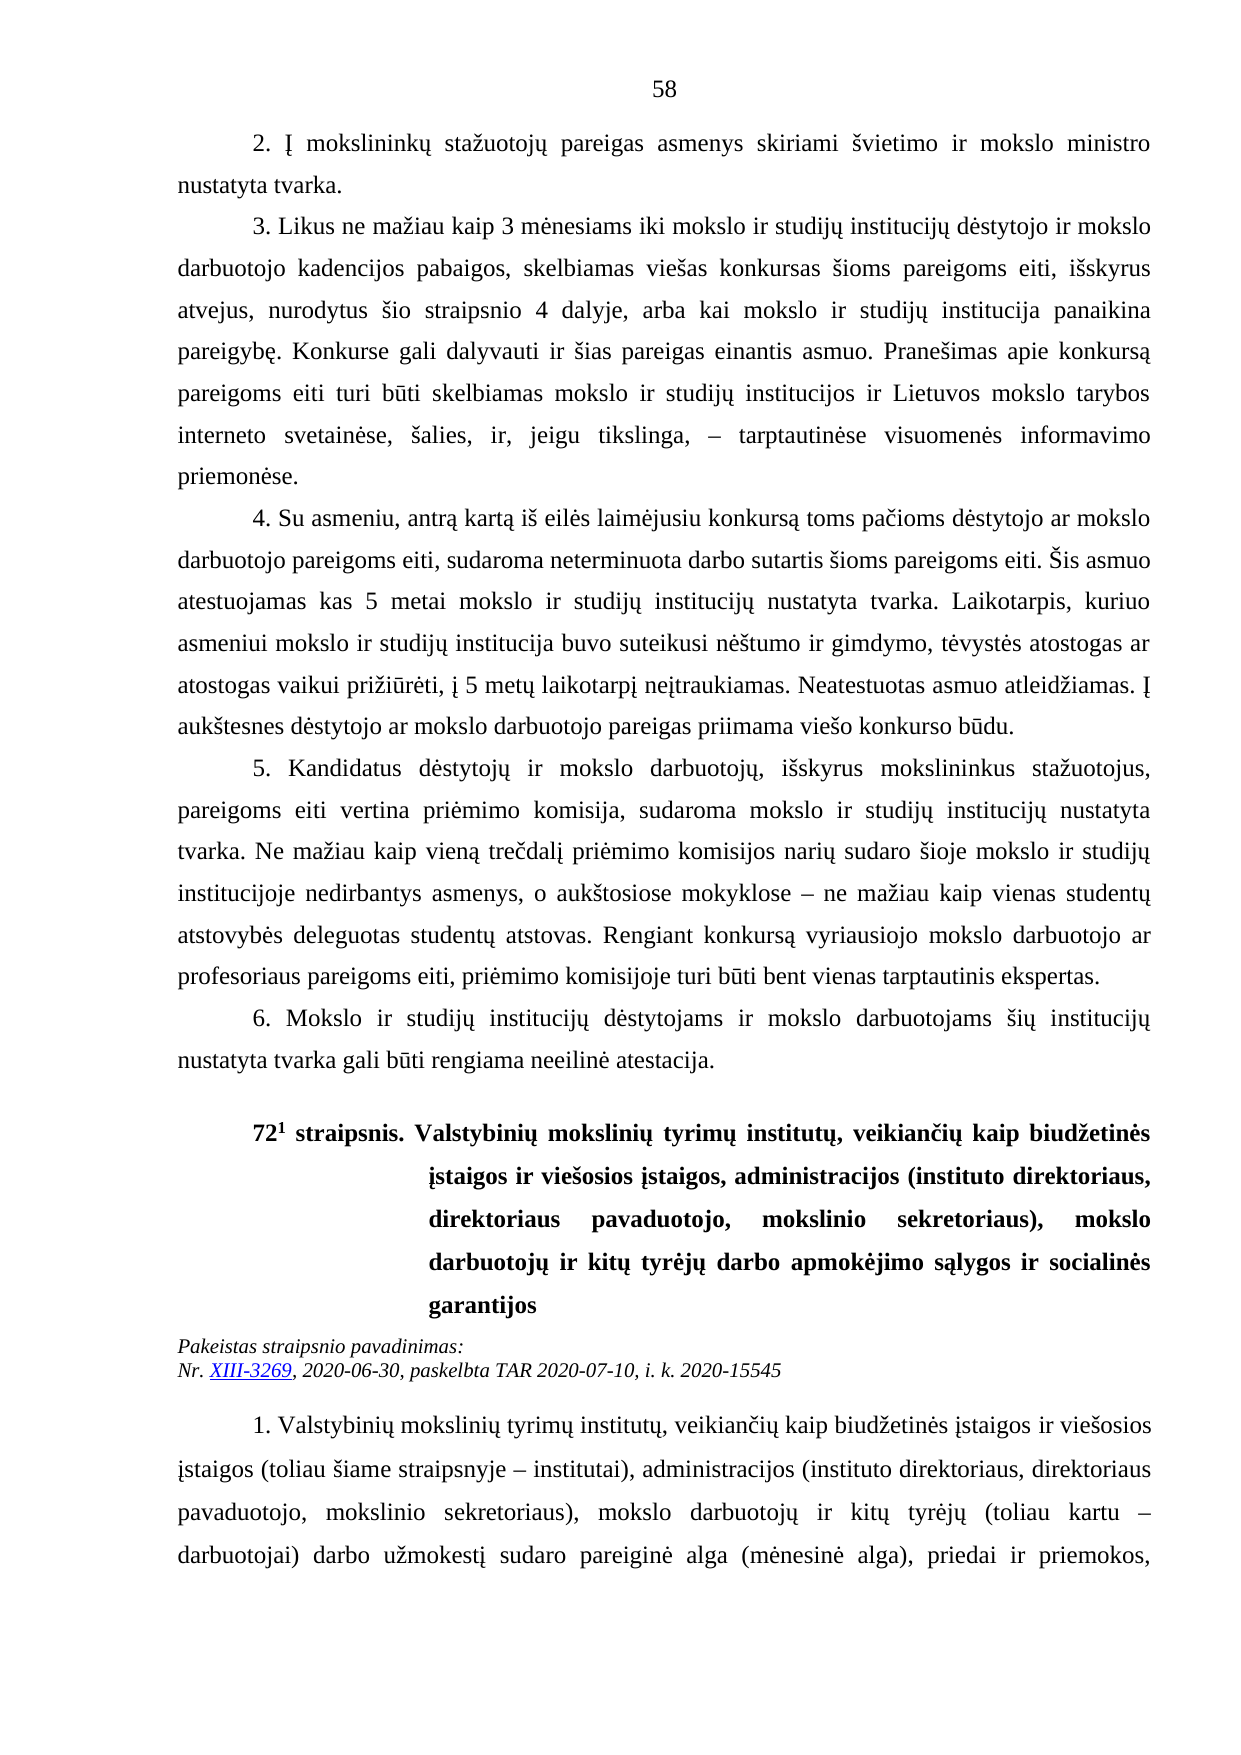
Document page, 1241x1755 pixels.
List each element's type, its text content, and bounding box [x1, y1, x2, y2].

text 2. Į mokslininkų stažuotojų pareigas asmenys skiriami švietimo ir mokslo ministro nustatyta tvarka. [177, 118, 1152, 201]
text 721 straipsnis. Valstybinių mokslinių tyrimų institutų, veikiančių kaip biudžetinės įstaigos ir viešosios įstaigos, administracijos (instituto direktoriaus, direktoriaus pavaduotojo, mokslinio sekretoriaus), mokslo darbuotojų ir kitų tyrėjų darbo apmokėjimo sąlygos ir socialinės garantijos [252, 1118, 1152, 1319]
text Nr. XIII-3269, 2020-06-30, paskelbta TAR 2020-07-10, i. k. 2020-15545 [177, 1358, 1152, 1382]
text 5. Kandidatus dėstytojų ir mokslo darbuotojų, išskyrus mokslininkus stažuotojus, pareigoms eiti vertina priėmimo komisija, sudaroma mokslo ir studijų institucijų nustatyta tvarka. Ne mažiau kaip vieną trečdalį priėmimo komisijos narių sudaro šioje mokslo ir studijų institucijoje nedirbantys asmenys, o aukštosiose mokyklose – ne mažiau kaip vienas studentų atstovybės deleguotas studentų atstovas. Rengiant konkursą vyriausiojo mokslo darbuotojo ar profesoriaus pareigoms eiti, priėmimo komisijoje turi būti bent vienas tarptautinis ekspertas. [177, 743, 1152, 993]
text 6. Mokslo ir studijų institucijų dėstytojams ir mokslo darbuotojams šių institucijų nustatyta tvarka gali būti rengiama neeilinė atestacija. [177, 993, 1152, 1076]
text 1. Valstybinių mokslinių tyrimų institutų, veikiančių kaip biudžetinės įstaigos ir viešosios įstaigos (toliau šiame straipsnyje – institutai), administracijos (instituto direktoriaus, direktoriaus pavaduotojo, mokslinio sekretoriaus), mokslo darbuotojų ir kitų tyrėjų (toliau kartu – darbuotojai) darbo užmokestį sudaro pareiginė alga (mėnesinė alga), priedai ir priemokos, [177, 1411, 1152, 1569]
text Pakeistas straipsnio pavadinimas: [177, 1334, 1152, 1358]
text 3. Likus ne mažiau kaip 3 mėnesiams iki mokslo ir studijų institucijų dėstytojo ir mokslo darbuotojo kadencijos pabaigos, skelbiamas viešas konkursas šioms pareigoms eiti, išskyrus atvejus, nurodytus šio straipsnio 4 dalyje, arba kai mokslo ir studijų institucija panaikina pareigybę. Konkurse gali dalyvauti ir šias pareigas einantis asmuo. Pranešimas apie konkursą pareigoms eiti turi būti skelbiamas mokslo ir studijų institucijos ir Lietuvos mokslo tarybos interneto svetainėse, šalies, ir, jeigu tikslinga, – tarptautinėse visuomenės informavimo priemonėse. [177, 201, 1152, 493]
text 4. Su asmeniu, antrą kartą iš eilės laimėjusiu konkursą toms pačioms dėstytojo ar mokslo darbuotojo pareigoms eiti, sudaroma neterminuota darbo sutartis šioms pareigoms eiti. Šis asmuo atestuojamas kas 5 metai mokslo ir studijų institucijų nustatyta tvarka. Laikotarpis, kuriuo asmeniui mokslo ir studijų institucija buvo suteikusi nėštumo ir gimdymo, tėvystės atostogas ar atostogas vaikui prižiūrėti, į 5 metų laikotarpį neįtraukiamas. Neatestuotas asmuo atleidžiamas. Į aukštesnes dėstytojo ar mokslo darbuotojo pareigas priimama viešo konkurso būdu. [177, 493, 1152, 743]
